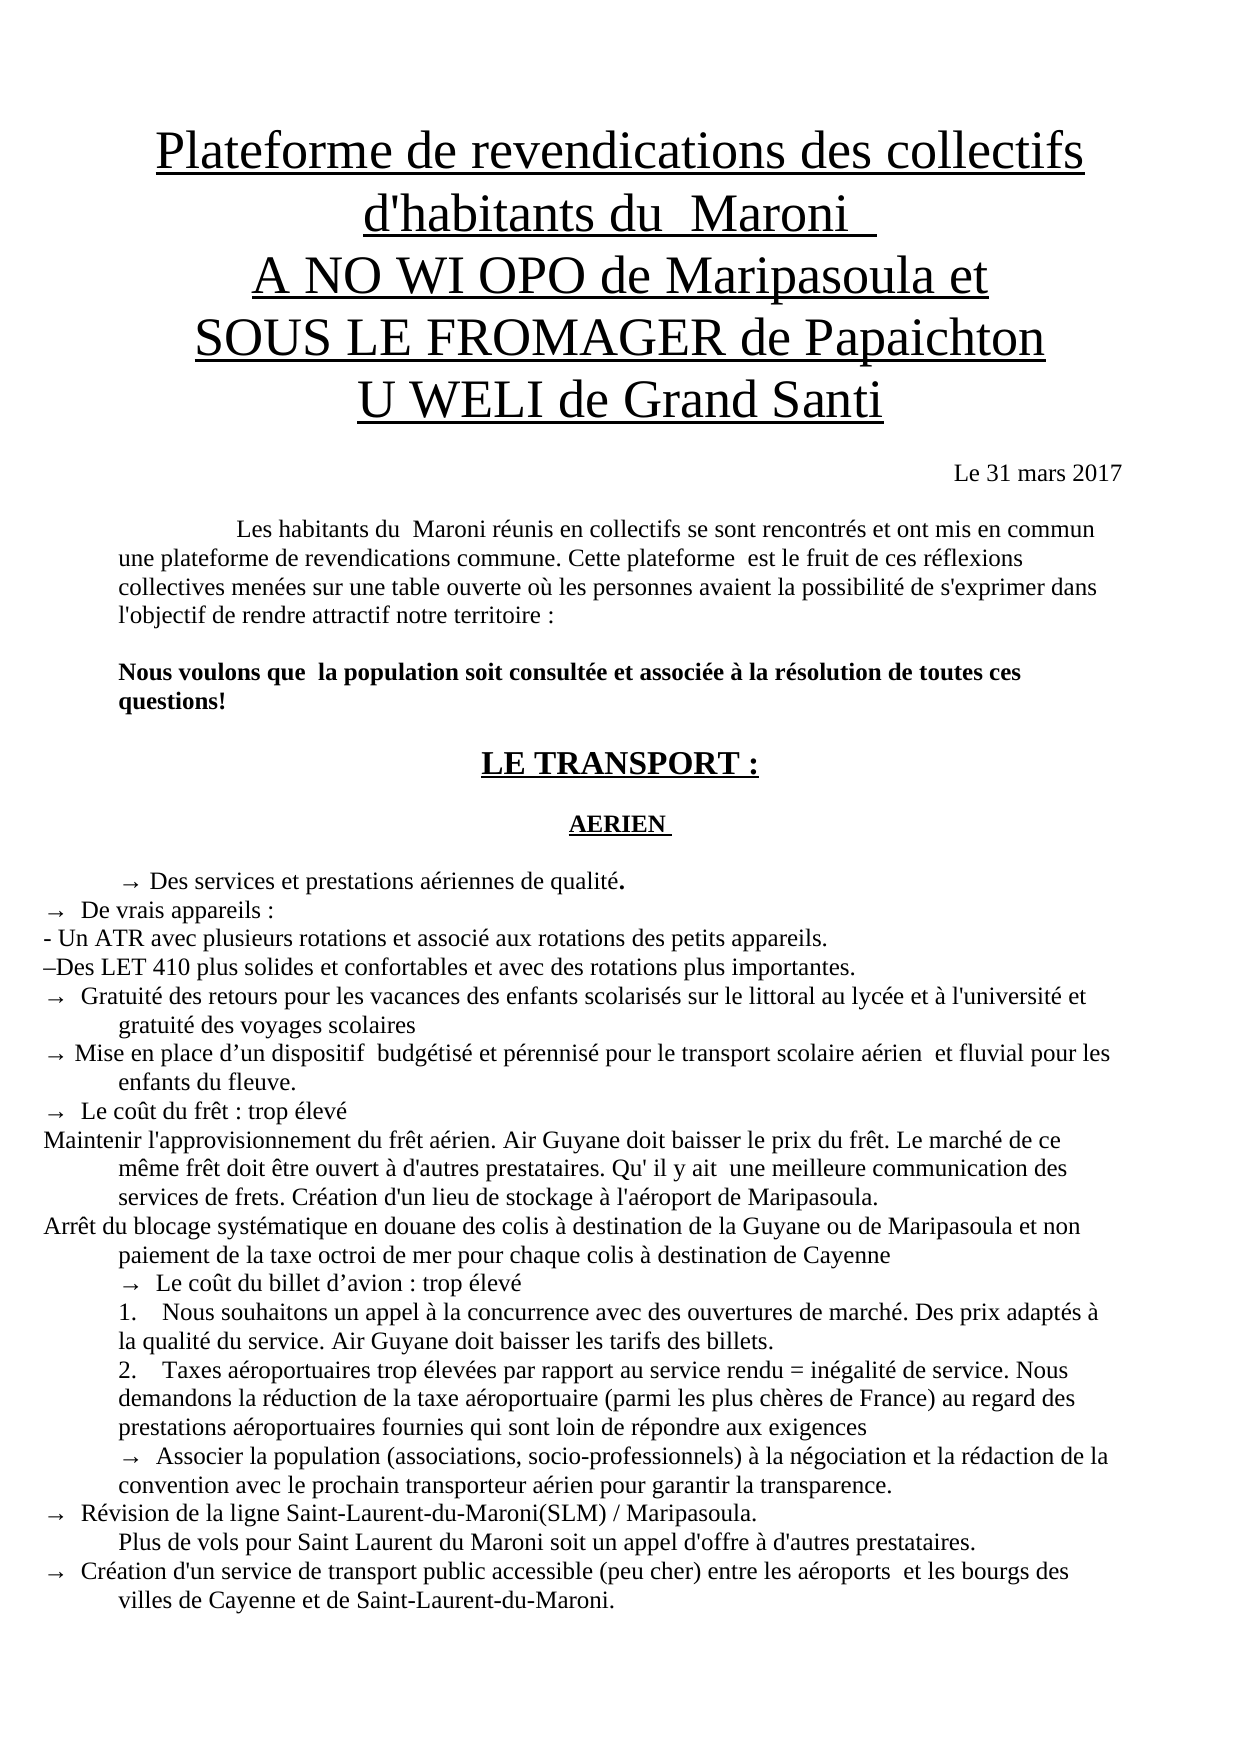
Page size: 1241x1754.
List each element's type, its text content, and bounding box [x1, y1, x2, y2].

text → Des services et prestations aériennes de qualité. [118, 866, 1122, 895]
text AERIEN [118, 809, 1122, 838]
text –Des LET 410 plus solides et confortables et avec des rotations plus importantes. [43, 952, 1122, 981]
text → Associer la population (associations, socio-professionnels) à la négociation et la rédaction de la convention avec le prochain transporteur aérien pour garantir la transparence. [118, 1441, 1122, 1498]
text Maintenir l'approvisionnement du frêt aérien. Air Guyane doit baisser le prix du frêt. Le marché de ce même frêt doit être ouvert à d'autres prestataires. Qu' il y ait une meilleure communication des services de frets. Création d'un lieu de stockage à l'aéroport de Maripasoula. [43, 1125, 1122, 1211]
text Arrêt du blocage systématique en douane des colis à destination de la Guyane ou de Maripasoula et non paiement de la taxe octroi de mer pour chaque colis à destination de Cayenne [43, 1211, 1122, 1268]
text LE TRANSPORT : [118, 743, 1122, 781]
text 1. Nous souhaitons un appel à la concurrence avec des ouvertures de marché. Des prix adaptés à la qualité du service. Air Guyane doit baisser les tarifs des billets. [118, 1297, 1122, 1355]
text → Le coût du billet d’avion : trop élevé [118, 1268, 1122, 1297]
text U WELI de Grand Santi [118, 367, 1122, 429]
text 2. Taxes aéroportuaires trop élevées par rapport au service rendu = inégalité de service. Nous demandons la réduction de la taxe aéroportuaire (parmi les plus chères de France) au regard des prestations aéroportuaires fournies qui sont loin de répondre aux exigences [118, 1355, 1122, 1441]
text SOUS LE FROMAGER de Papaichton [118, 305, 1122, 367]
text Le 31 mars 2017 [118, 458, 1122, 486]
text Les habitants du Maroni réunis en collectifs se sont rencontrés et ont mis en commun une plateforme de revendications commune. Cette plateforme est le fruit de ces réflexions collectives menées sur une table ouverte où les personnes avaient la possibilité de s'exprimer dans l'objectif de rendre attractif notre territoire : [118, 514, 1122, 629]
text A NO WI OPO de Maripasoula et [118, 243, 1122, 305]
text Plus de vols pour Saint Laurent du Maroni soit un appel d'offre à d'autres prestataires. [118, 1527, 1122, 1556]
text → Gratuité des retours pour les vacances des enfants scolarisés sur le littoral au lycée et à l'université et gratuité des voyages scolaires [43, 981, 1122, 1038]
text Nous voulons que la population soit consultée et associée à la résolution de toutes ces questions! [118, 657, 1122, 715]
text → De vrais appareils : [43, 895, 1122, 923]
text → Le coût du frêt : trop élevé [43, 1096, 1122, 1125]
text → Révision de la ligne Saint-Laurent-du-Maroni(SLM) / Maripasoula. [43, 1498, 1122, 1527]
text → Création d'un service de transport public accessible (peu cher) entre les aéroports et les bourgs des villes de Cayenne et de Saint-Laurent-du-Maroni. [43, 1556, 1122, 1613]
text → Mise en place d’un dispositif budgétisé et pérennisé pour le transport scolaire aérien et fluvial pour les enfants du fleuve. [43, 1038, 1122, 1096]
text Plateforme de revendications des collectifs d'habitants du Maroni [118, 118, 1122, 243]
text - Un ATR avec plusieurs rotations et associé aux rotations des petits appareils. [43, 923, 1122, 952]
